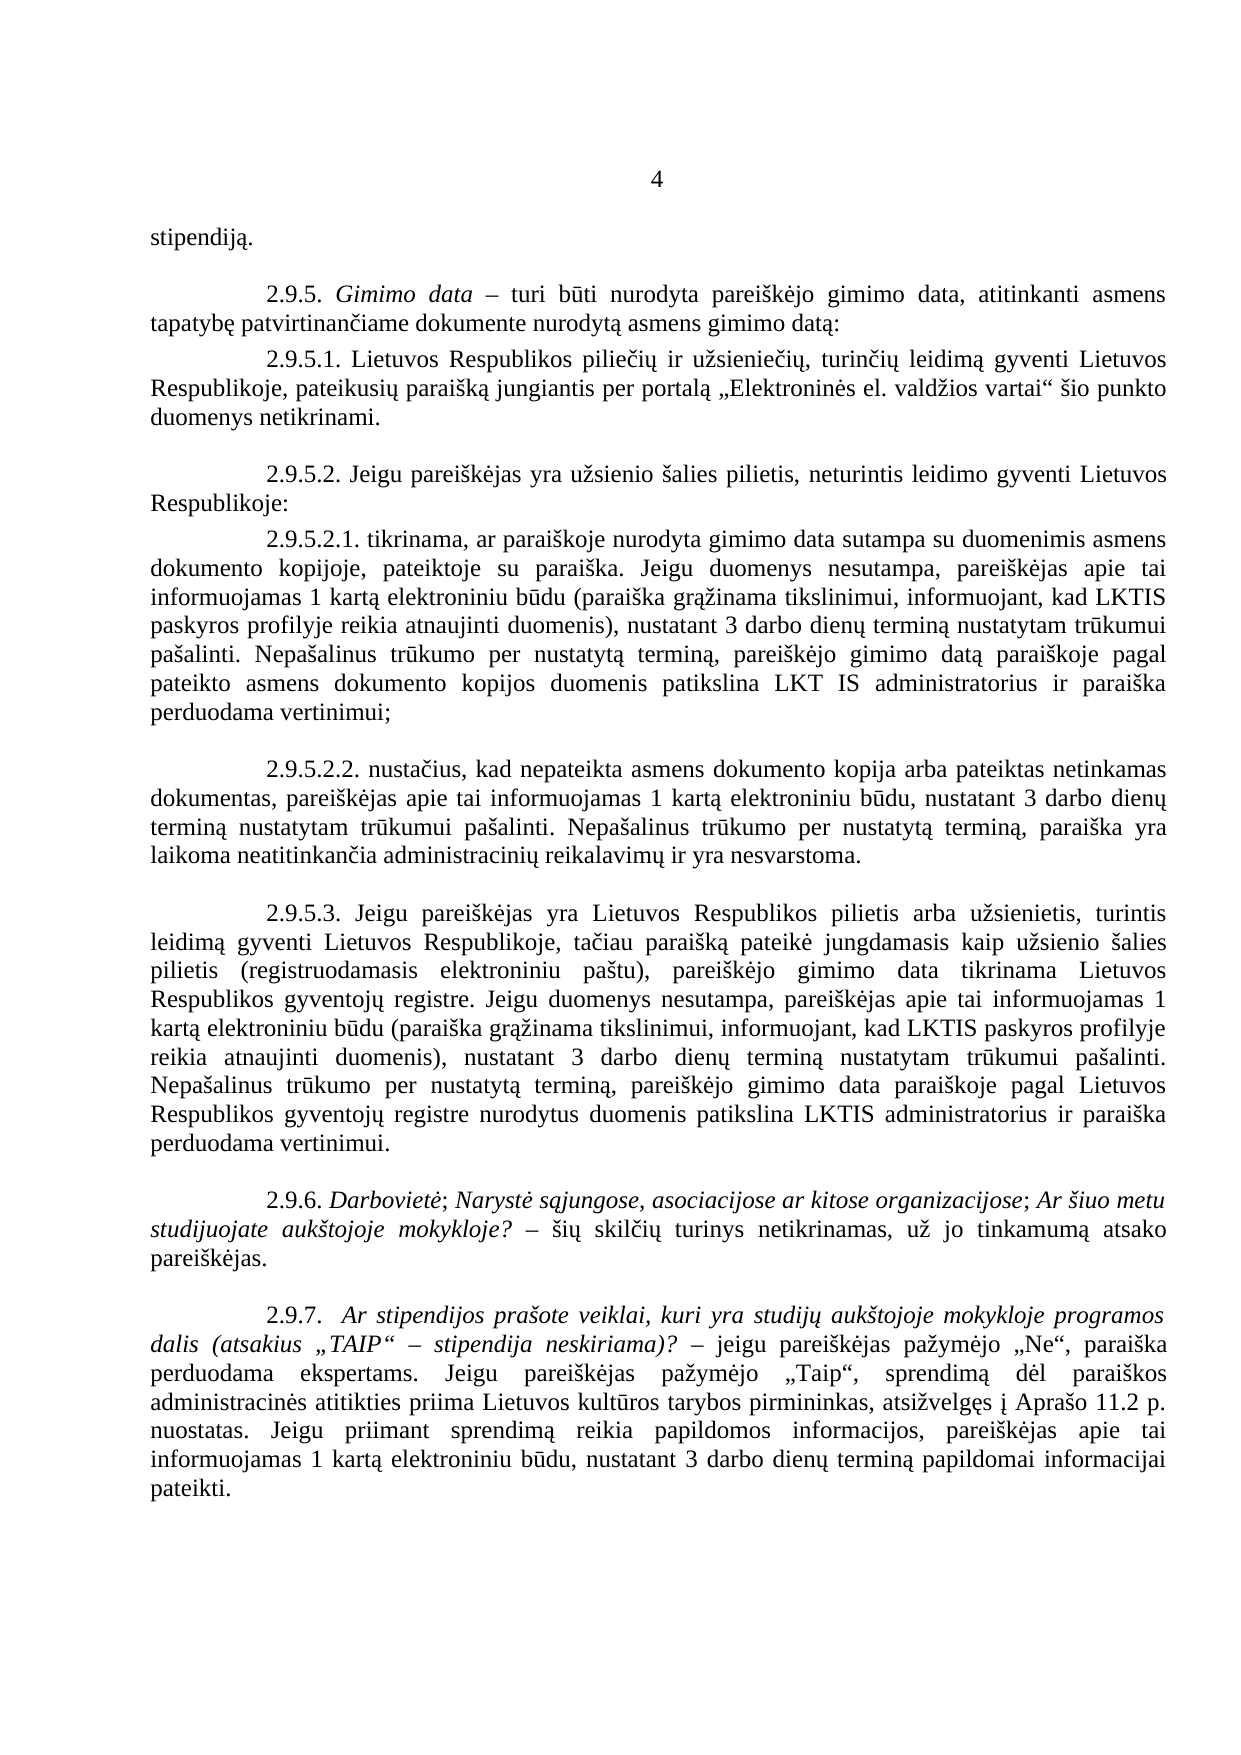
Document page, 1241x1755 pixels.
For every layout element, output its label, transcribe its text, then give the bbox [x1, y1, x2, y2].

text stipendiją. [150, 222, 1167, 251]
text 2.9.5.3. Jeigu pareiškėjas yra Lietuvos Respublikos pilietis arba užsienietis, turintis leidimą gyventi Lietuvos Respublikoje, tačiau paraišką pateikė jungdamasis kaip užsienio šalies pilietis (registruodamasis elektroniniu paštu), pareiškėjo gimimo data tikrinama Lietuvos Respublikos gyventojų registre. Jeigu duomenys nesutampa, pareiškėjas apie tai informuojamas 1 kartą elektroniniu būdu (paraiška grąžinama tikslinimui, informuojant, kad LKTIS paskyros profilyje reikia atnaujinti duomenis), nustatant 3 darbo dienų terminą nustatytam trūkumui pašalinti. Nepašalinus trūkumo per nustatytą terminą, pareiškėjo gimimo data paraiškoje pagal Lietuvos Respublikos gyventojų registre nurodytus duomenis patikslina LKTIS administratorius ir paraiška perduodama vertinimui. [150, 898, 1167, 1157]
text 2.9.7. Ar stipendijos prašote veiklai, kuri yra studijų aukštojoje mokykloje programos dalis (atsakius „TAIP“ – stipendija neskiriama)? – jeigu pareiškėjas pažymėjo „Ne“, paraiška perduodama ekspertams. Jeigu pareiškėjas pažymėjo „Taip“, sprendimą dėl paraiškos administracinės atitikties priima Lietuvos kultūros tarybos pirmininkas, atsižvelgęs į Aprašo 11.2 p. nuostatas. Jeigu priimant sprendimą reikia papildomos informacijos, pareiškėjas apie tai informuojamas 1 kartą elektroniniu būdu, nustatant 3 darbo dienų terminą papildomai informacijai pateikti. [150, 1300, 1167, 1502]
text 2.9.6. Darbovietė; Narystė sąjungose, asociacijose ar kitose organizacijose; Ar šiuo metu studijuojate aukštojoje mokykloje? – šių skilčių turinys netikrinamas, už jo tinkamumą atsako pareiškėjas. [150, 1185, 1167, 1272]
text 2.9.5. Gimimo data – turi būti nurodyta pareiškėjo gimimo data, atitinkanti asmens tapatybę patvirtinančiame dokumente nurodytą asmens gimimo datą: [150, 279, 1167, 337]
text 2.9.5.1. Lietuvos Respublikos piliečių ir užsieniečių, turinčių leidimą gyventi Lietuvos Respublikoje, pateikusių paraišką jungiantis per portalą „Elektroninės el. valdžios vartai“ šio punkto duomenys netikrinami. [150, 344, 1167, 431]
text 2.9.5.2.2. nustačius, kad nepateikta asmens dokumento kopija arba pateiktas netinkamas dokumentas, pareiškėjas apie tai informuojamas 1 kartą elektroniniu būdu, nustatant 3 darbo dienų terminą nustatytam trūkumui pašalinti. Nepašalinus trūkumo per nustatytą terminą, paraiška yra laikoma neatitinkančia administracinių reikalavimų ir yra nesvarstoma. [150, 754, 1167, 869]
text 2.9.5.2.1. tikrinama, ar paraiškoje nurodyta gimimo data sutampa su duomenimis asmens dokumento kopijoje, pateiktoje su paraiška. Jeigu duomenys nesutampa, pareiškėjas apie tai informuojamas 1 kartą elektroniniu būdu (paraiška grąžinama tikslinimui, informuojant, kad LKTIS paskyros profilyje reikia atnaujinti duomenis), nustatant 3 darbo dienų terminą nustatytam trūkumui pašalinti. Nepašalinus trūkumo per nustatytą terminą, pareiškėjo gimimo datą paraiškoje pagal pateikto asmens dokumento kopijos duomenis patikslina LKT IS administratorius ir paraiška perduodama vertinimui; [150, 524, 1167, 725]
text 2.9.5.2. Jeigu pareiškėjas yra užsienio šalies pilietis, neturintis leidimo gyventi Lietuvos Respublikoje: [150, 459, 1167, 517]
